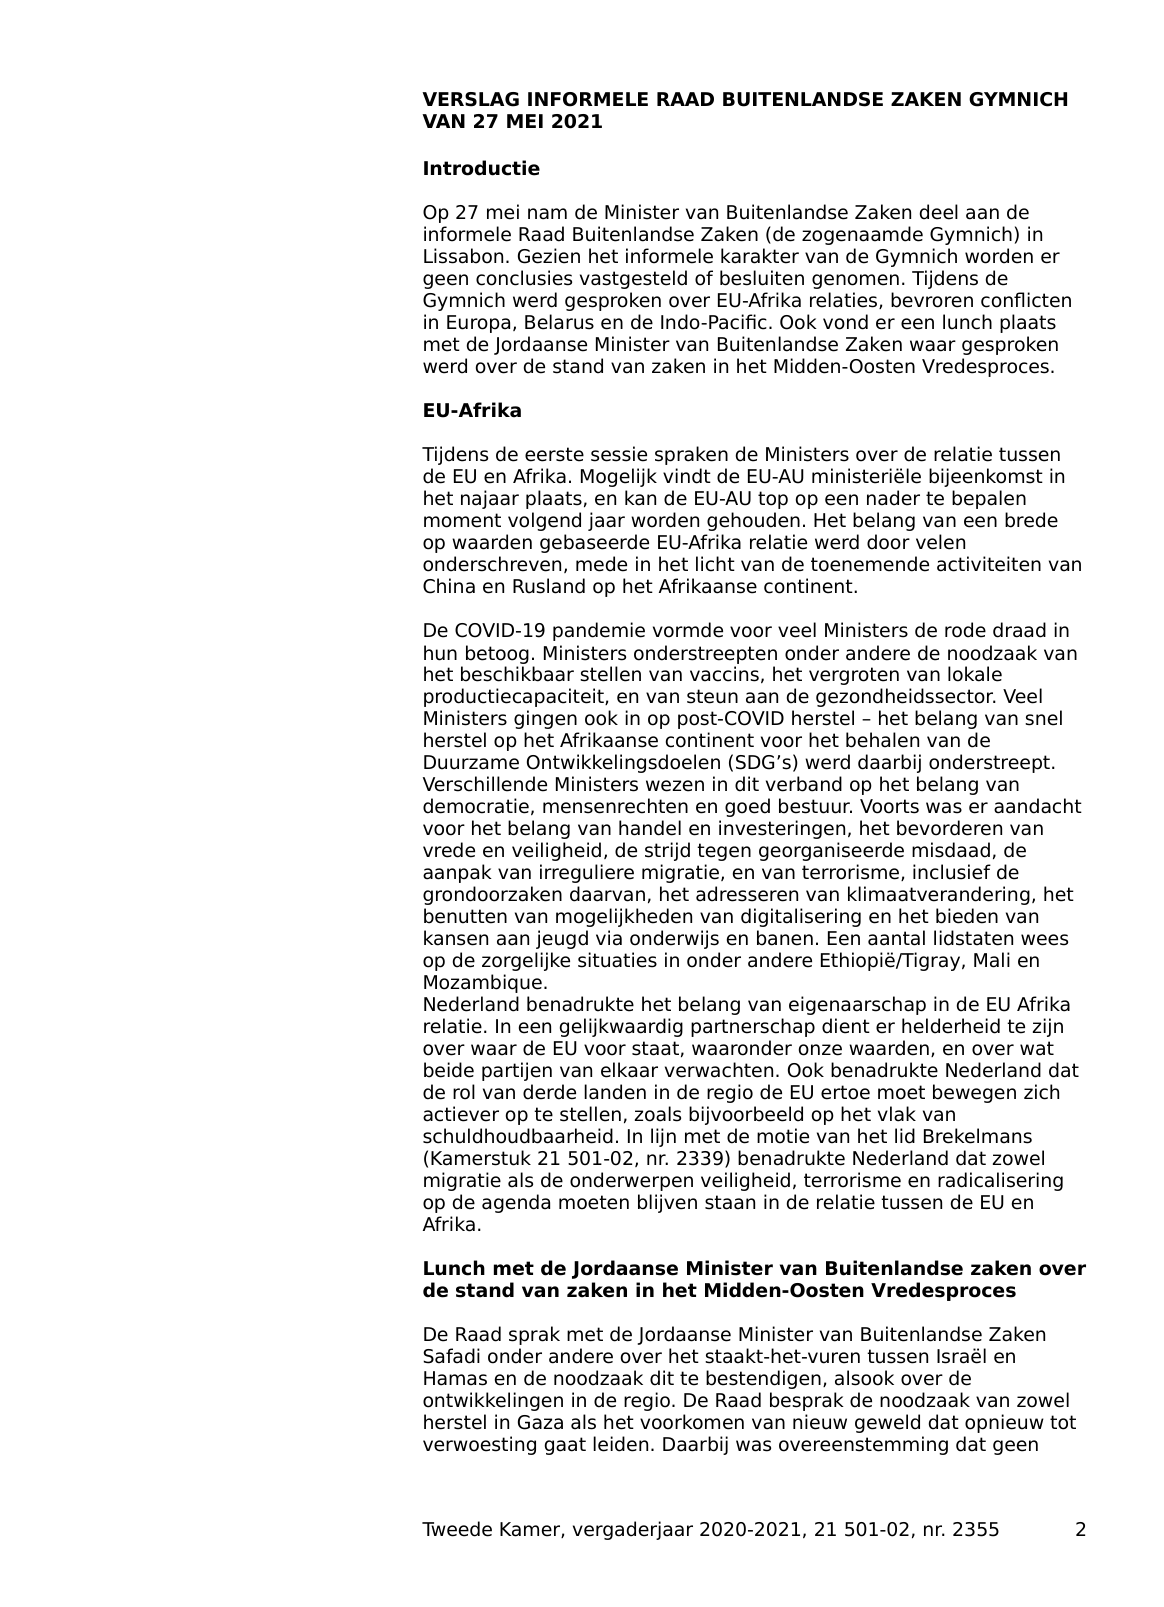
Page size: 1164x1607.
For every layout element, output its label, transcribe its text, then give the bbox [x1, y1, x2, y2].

subtitle Lunch met de Jordaanse Minister van Buitenlandse zaken over de stand van zaken in het Midden-Oosten Vredesproces [422, 1258, 1087, 1302]
text Tijdens de eerste sessie spraken de Ministers over de relatie tussen de EU en Afrika. Mogelijk vindt de EU-AU ministeriële bijeenkomst in het najaar plaats, en kan de EU-AU top op een nader te bepalen moment volgend jaar worden gehouden. Het belang van een brede op waarden gebaseerde EU-Afrika relatie werd door velen onderschreven, mede in het licht van de toenemende activiteiten van China en Rusland op het Afrikaanse continent. [422, 444, 1087, 598]
text Nederland benadrukte het belang van eigenaarschap in de EU Afrika relatie. In een gelijkwaardig partnerschap dient er helderheid te zijn over waar de EU voor staat, waaronder onze waarden, en over wat beide partijen van elkaar verwachten. Ook benadrukte Nederland dat de rol van derde landen in de regio de EU ertoe moet bewegen zich actiever op te stellen, zoals bijvoorbeeld op het vlak van schuldhoudbaarheid. In lijn met de motie van het lid Brekelmans (Kamerstuk 21 501-02, nr. 2339) benadrukte Nederland dat zowel migratie als de onderwerpen veiligheid, terrorisme en radicalisering op de agenda moeten blijven staan in de relatie tussen de EU en Afrika. [422, 994, 1087, 1236]
subtitle VERSLAG INFORMELE RAAD BUITENLANDSE ZAKEN GYMNICH VAN 27 MEI 2021 [422, 89, 1087, 133]
subtitle Introductie [422, 158, 1087, 180]
text De Raad sprak met de Jordaanse Minister van Buitenlandse Zaken Safadi onder andere over het staakt-het-vuren tussen Israël en Hamas en de noodzaak dit te bestendigen, alsook over de ontwikkelingen in de regio. De Raad besprak de noodzaak van zowel herstel in Gaza als het voorkomen van nieuw geweld dat opnieuw tot verwoesting gaat leiden. Daarbij was overeenstemming dat geen [422, 1324, 1087, 1456]
text Op 27 mei nam de Minister van Buitenlandse Zaken deel aan de informele Raad Buitenlandse Zaken (de zogenaamde Gymnich) in Lissabon. Gezien het informele karakter van de Gymnich worden er geen conclusies vastgesteld of besluiten genomen. Tijdens de Gymnich werd gesproken over EU-Afrika relaties, bevroren conflicten in Europa, Belarus en de Indo-Pacific. Ook vond er een lunch plaats met de Jordaanse Minister van Buitenlandse Zaken waar gesproken werd over de stand van zaken in het Midden-Oosten Vredesproces. [422, 202, 1087, 378]
text De COVID-19 pandemie vormde voor veel Ministers de rode draad in hun betoog. Ministers onderstreepten onder andere de noodzaak van het beschikbaar stellen van vaccins, het vergroten van lokale productiecapaciteit, en van steun aan de gezondheidssector. Veel Ministers gingen ook in op post-COVID herstel – het belang van snel herstel op het Afrikaanse continent voor het behalen van de Duurzame Ontwikkelingsdoelen (SDG’s) werd daarbij onderstreept. Verschillende Ministers wezen in dit verband op het belang van democratie, mensenrechten en goed bestuur. Voorts was er aandacht voor het belang van handel en investeringen, het bevorderen van vrede en veiligheid, de strijd tegen georganiseerde misdaad, de aanpak van irreguliere migratie, en van terrorisme, inclusief de grondoorzaken daarvan, het adresseren van klimaatverandering, het benutten van mogelijkheden van digitalisering en het bieden van kansen aan jeugd via onderwijs en banen. Een aantal lidstaten wees op de zorgelijke situaties in onder andere Ethiopië/Tigray, Mali en Mozambique. [422, 620, 1087, 994]
subtitle EU-Afrika [422, 400, 1087, 422]
